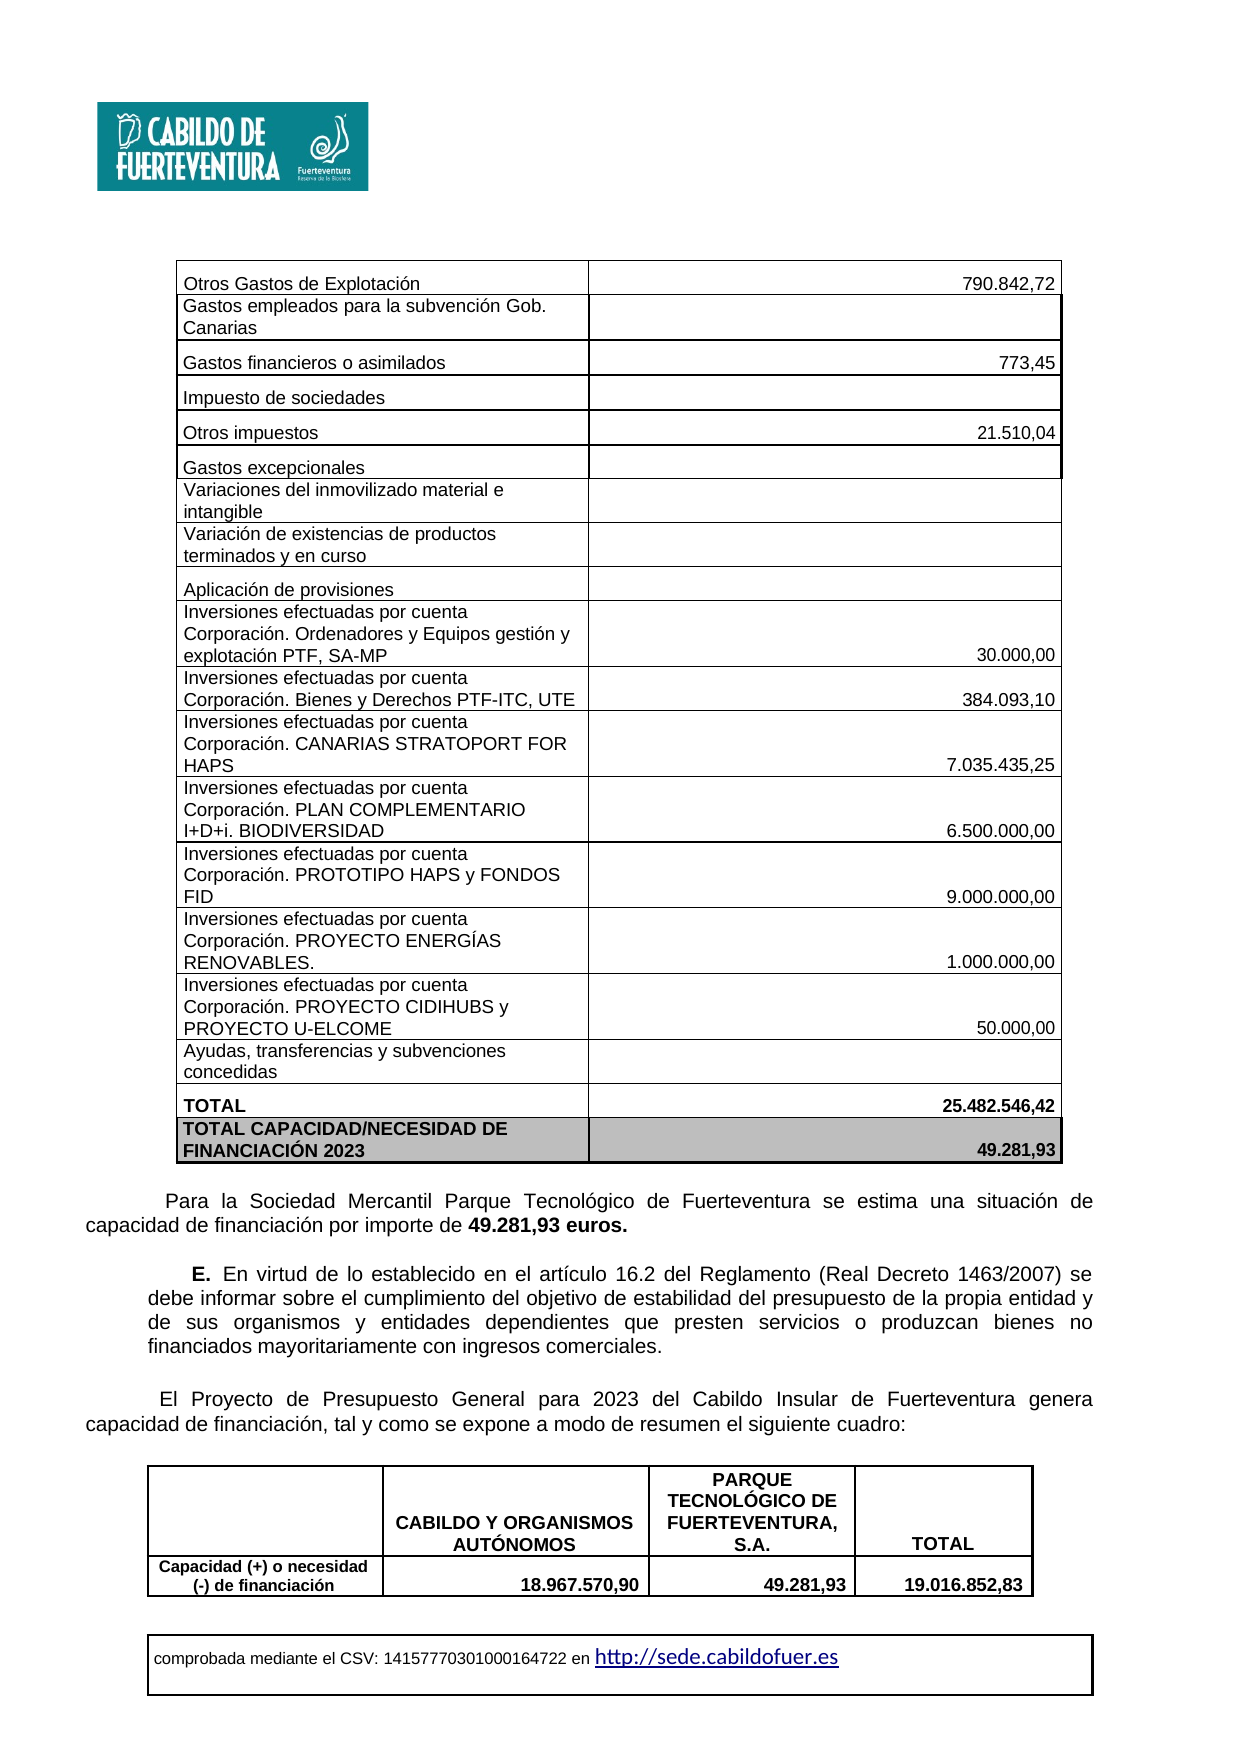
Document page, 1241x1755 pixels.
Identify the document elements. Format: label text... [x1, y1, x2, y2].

text El Proyecto de Presupuesto General para 2023 del Cabildo Insular de Fuerteventura genera capacidad de financiación, tal y como se expone a modo de resumen el siguiente cuadro: [85, 1387, 1093, 1435]
table_cell Inversiones efectuadas por cuenta Corporación. PROTOTIPO HAPS y FONDOS FID [177, 843, 588, 907]
table_cell 9.000.000,00 [589, 843, 1061, 907]
table_cell Inversiones efectuadas por cuenta Corporación. PLAN COMPLEMENTARIO I+D+i. BIODIVERSIDAD [177, 777, 588, 841]
table_cell Impuesto de sociedades [178, 376, 588, 409]
table_cell 30.000,00 [589, 601, 1061, 666]
table_cell 18.967.570,90 [384, 1557, 648, 1595]
table_cell [590, 376, 1060, 409]
table_cell Ayudas, transferencias y subvenciones concedidas [177, 1040, 588, 1083]
table_header TOTAL [856, 1467, 1031, 1555]
table_cell Inversiones efectuadas por cuenta Corporación. Bienes y Derechos PTF-ITC, UTE [177, 667, 588, 710]
table_cell [590, 295, 1060, 339]
table_cell 49.281,93 [650, 1557, 854, 1595]
table_header PARQUE TECNOLÓGICO DE FUERTEVENTURA, S.A. [650, 1467, 854, 1555]
table_cell 25.482.546,42 [589, 1084, 1061, 1117]
table_cell Inversiones efectuadas por cuenta Corporación. PROYECTO ENERGÍAS RENOVABLES. [177, 908, 588, 973]
table_cell 1.000.000,00 [589, 908, 1061, 973]
table_cell 50.000,00 [589, 974, 1061, 1039]
table_cell TOTAL CAPACIDAD/NECESIDAD DE FINANCIACIÓN 2023 [178, 1118, 588, 1161]
table_cell Otros impuestos [178, 411, 588, 443]
table_cell 384.093,10 [589, 667, 1061, 710]
table_cell Inversiones efectuadas por cuenta Corporación. PROYECTO CIDIHUBS y PROYECTO U-ELCOME [177, 974, 588, 1039]
table_cell TOTAL [177, 1084, 588, 1117]
table_cell [589, 567, 1061, 600]
table_header CABILDO Y ORGANISMOS AUTÓNOMOS [384, 1467, 648, 1555]
list En virtud de lo establecido en el artículo 16.2 del Reglamento (Real Decreto 1463/2007) se debe informar sobre el cumplimiento del objetivo de estabilidad del presupuesto de la propia entidad y de sus organismos y entidades dependientes que presten servicios o produzcan bienes no financiados mayoritariamente con ingresos comerciales. [116, 1262, 1093, 1358]
table_cell [590, 446, 1060, 478]
table_cell 773,45 [590, 341, 1060, 374]
table_cell [589, 479, 1061, 522]
table_cell 7.035.435,25 [589, 711, 1061, 776]
table_cell 21.510,04 [590, 411, 1060, 443]
table_cell [589, 1040, 1061, 1083]
table_cell Gastos financieros o asimilados [178, 341, 588, 374]
text Para la Sociedad Mercantil Parque Tecnológico de Fuerteventura se estima una situación de capacidad de financiación por importe de 49.281,93 euros. [85, 1188, 1093, 1237]
table_cell Inversiones efectuadas por cuenta Corporación. Ordenadores y Equipos gestión y explotación PTF, SA-MP [177, 601, 588, 666]
table_cell Inversiones efectuadas por cuenta Corporación. CANARIAS STRATOPORT FOR HAPS [177, 711, 588, 776]
table_cell Capacidad (+) o necesidad (-) de financiación [149, 1557, 382, 1595]
table_cell Variación de existencias de productos terminados y en curso [177, 523, 588, 566]
table_cell Variaciones del inmovilizado material e intangible [177, 479, 588, 522]
table_cell 49.281,93 [590, 1118, 1060, 1161]
table_header 790.842,72 [589, 261, 1061, 294]
table_cell Aplicación de provisiones [177, 567, 588, 600]
table_cell Gastos excepcionales [178, 446, 588, 478]
table_cell [589, 523, 1061, 566]
table_cell 6.500.000,00 [589, 777, 1061, 841]
table_header Otros Gastos de Explotación [177, 261, 588, 294]
table_cell 19.016.852,83 [856, 1557, 1031, 1595]
table_header [149, 1467, 382, 1555]
table_cell Gastos empleados para la subvención Gob. Canarias [178, 295, 588, 339]
